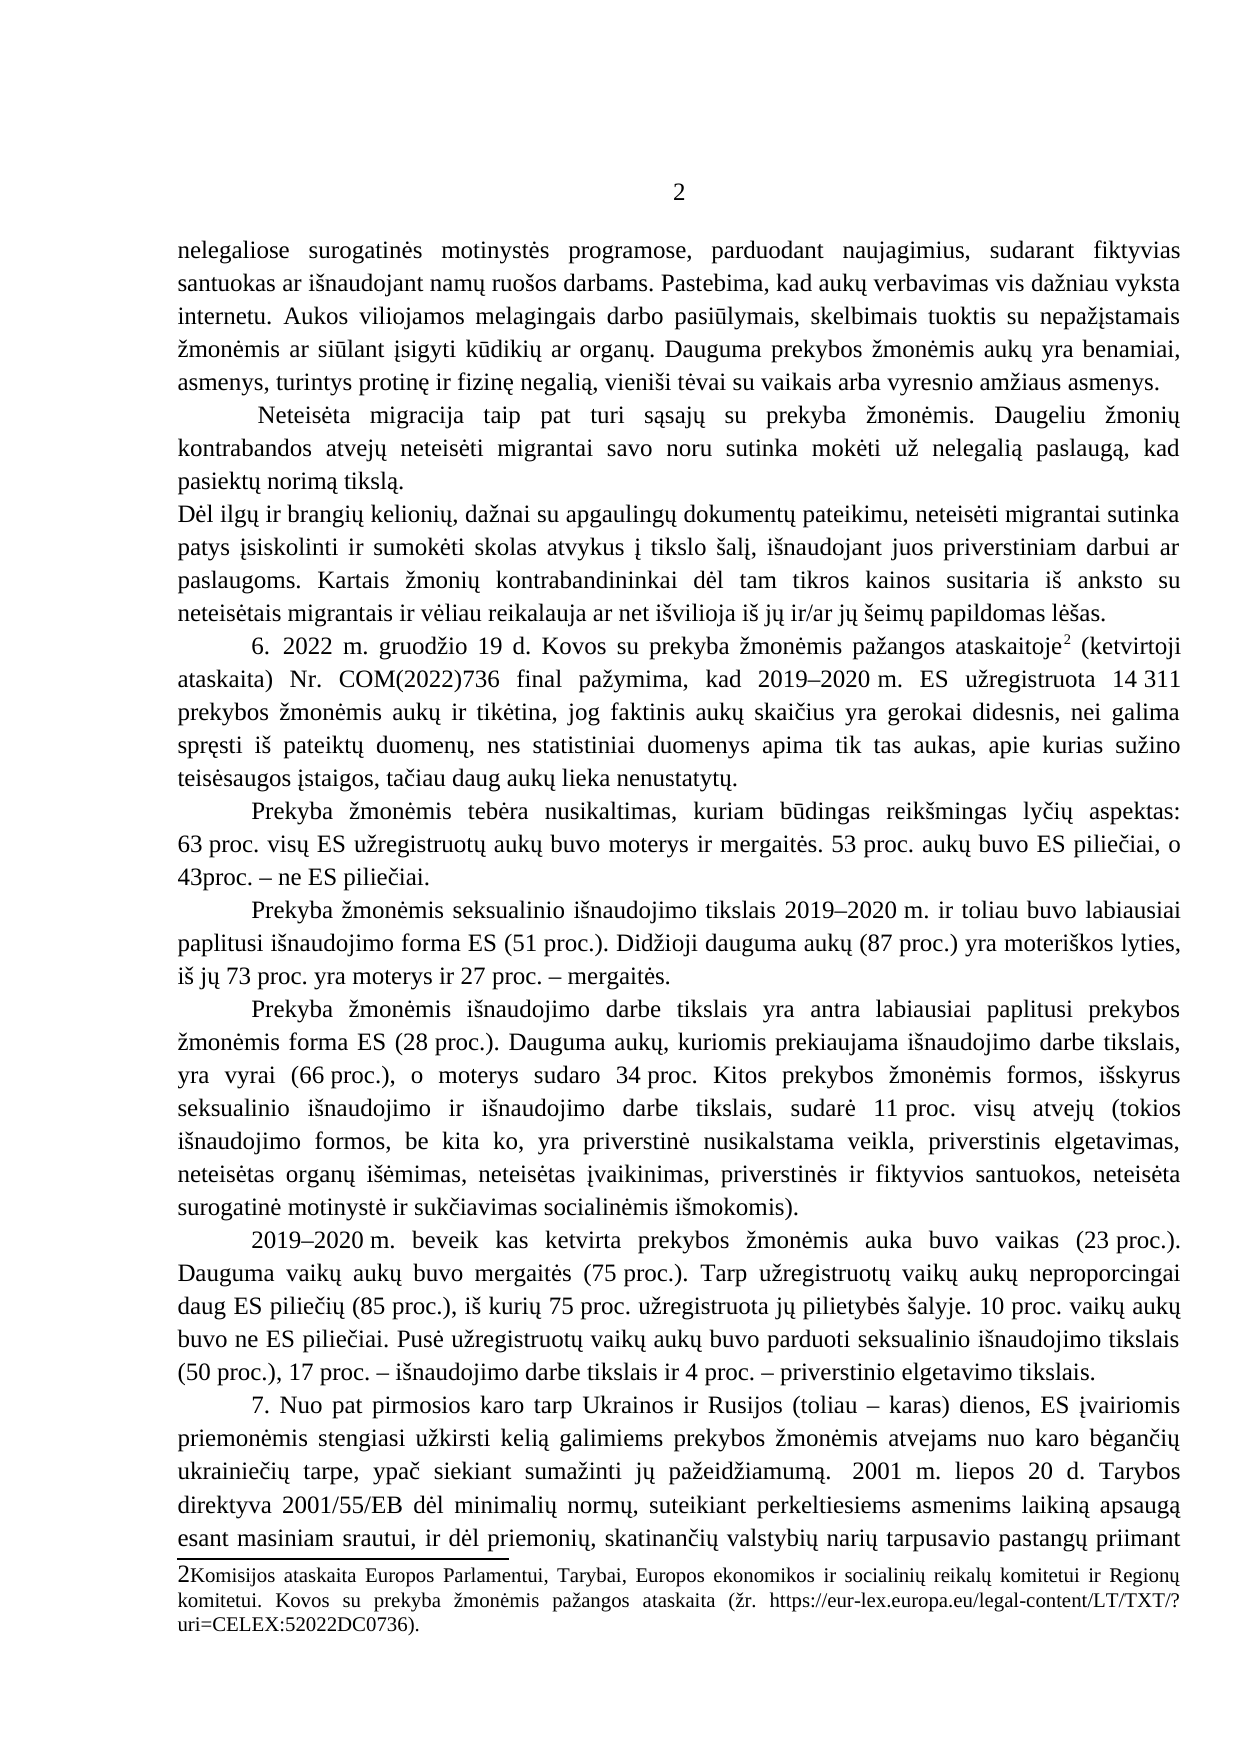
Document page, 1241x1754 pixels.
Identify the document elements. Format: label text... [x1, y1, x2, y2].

text nelegaliose surogatinės motinystės programose, parduodant naujagimius, sudarant fiktyvias santuokas ar išnaudojant namų ruošos darbams. Pastebima, kad aukų verbavimas vis dažniau vyksta internetu. Aukos viliojamos melagingais darbo pasiūlymais, skelbimais tuoktis su nepažįstamais žmonėmis ar siūlant įsigyti kūdikių ar organų. Dauguma prekybos žmonėmis aukų yra benamiai, asmenys, turintys protinę ir fizinę negalią, vieniši tėvai su vaikais arba vyresnio amžiaus asmenys. [177, 235, 1181, 396]
text Dėl ilgų ir brangių kelionių, dažnai su apgaulingų dokumentų pateikimu, neteisėti migrantai sutinka patys įsiskolinti ir sumokėti skolas atvykus į tikslo šalį, išnaudojant juos priverstiniam darbui ar paslaugoms. Kartais žmonių kontrabandininkai dėl tam tikros kainos susitaria iš anksto su neteisėtais migrantais ir vėliau reikalauja ar net išvilioja iš jų ir/ar jų šeimų papildomas lėšas. [177, 499, 1181, 627]
text Komisijos ataskaita Europos Parlamentui, Tarybai, Europos ekonomikos ir socialinių reikalų komitetui ir Regionų komitetui. Kovos su prekyba žmonėmis pažangos ataskaita (žr. https://eur-lex.europa.eu/legal-content/LT/TXT/?uri=CELEX:52022DC0736). [177, 1559, 1181, 1636]
text 6. 2022 m. gruodžio 19 d. Kovos su prekyba žmonėmis pažangos ataskaitoje (ketvirtoji ataskaita) Nr. COM(2022)736 final pažymima, kad 2019–2020 m. ES užregistruota 14 311 prekybos žmonėmis aukų ir tikėtina, jog faktinis aukų skaičius yra gerokai didesnis, nei galima spręsti iš pateiktų duomenų, nes statistiniai duomenys apima tik tas aukas, apie kurias sužino teisėsaugos įstaigos, tačiau daug aukų lieka nenustatytų. [177, 631, 1181, 792]
text Prekyba žmonėmis tebėra nusikaltimas, kuriam būdingas reikšmingas lyčių aspektas: 63 proc. visų ES užregistruotų aukų buvo moterys ir mergaitės. 53 proc. aukų buvo ES piliečiai, o 43proc. – ne ES piliečiai. [177, 796, 1181, 891]
text 2019–2020 m. beveik kas ketvirta prekybos žmonėmis auka buvo vaikas (23 proc.). Dauguma vaikų aukų buvo mergaitės (75 proc.). Tarp užregistruotų vaikų aukų neproporcingai daug ES piliečių (85 proc.), iš kurių 75 proc. užregistruota jų pilietybės šalyje. 10 proc. vaikų aukų buvo ne ES piliečiai. Pusė užregistruotų vaikų aukų buvo parduoti seksualinio išnaudojimo tikslais (50 proc.), 17 proc. – išnaudojimo darbe tikslais ir 4 proc. – priverstinio elgetavimo tikslais. [177, 1225, 1181, 1386]
text Neteisėta migracija taip pat turi sąsajų su prekyba žmonėmis. Daugeliu žmonių kontrabandos atvejų neteisėti migrantai savo noru sutinka mokėti už nelegalią paslaugą, kad pasiektų norimą tikslą. [177, 400, 1181, 494]
text Prekyba žmonėmis išnaudojimo darbe tikslais yra antra labiausiai paplitusi prekybos žmonėmis forma ES (28 proc.). Dauguma aukų, kuriomis prekiaujama išnaudojimo darbe tikslais, yra vyrai (66 proc.), o moterys sudaro 34 proc. Kitos prekybos žmonėmis formos, išskyrus seksualinio išnaudojimo ir išnaudojimo darbe tikslais, sudarė 11 proc. visų atvejų (tokios išnaudojimo formos, be kita ko, yra priverstinė nusikalstama veikla, priverstinis elgetavimas, neteisėtas organų išėmimas, neteisėtas įvaikinimas, priverstinės ir fiktyvios santuokos, neteisėta surogatinė motinystė ir sukčiavimas socialinėmis išmokomis). [177, 994, 1181, 1221]
text Prekyba žmonėmis seksualinio išnaudojimo tikslais 2019–2020 m. ir toliau buvo labiausiai paplitusi išnaudojimo forma ES (51 proc.). Didžioji dauguma aukų (87 proc.) yra moteriškos lyties, iš jų 73 proc. yra moterys ir 27 proc. – mergaitės. [177, 895, 1181, 990]
text 7. Nuo pat pirmosios karo tarp Ukrainos ir Rusijos (toliau – karas) dienos, ES įvairiomis priemonėmis stengiasi užkirsti kelią galimiems prekybos žmonėmis atvejams nuo karo bėgančių ukrainiečių tarpe, ypač siekiant sumažinti jų pažeidžiamumą. 2001 m. liepos 20 d. Tarybos direktyva 2001/55/EB dėl minimalių normų, suteikiant perkeltiesiems asmenims laikiną apsaugą esant masiniam srautui, ir dėl priemonių, skatinančių valstybių narių tarpusavio pastangų priimant [177, 1390, 1181, 1552]
